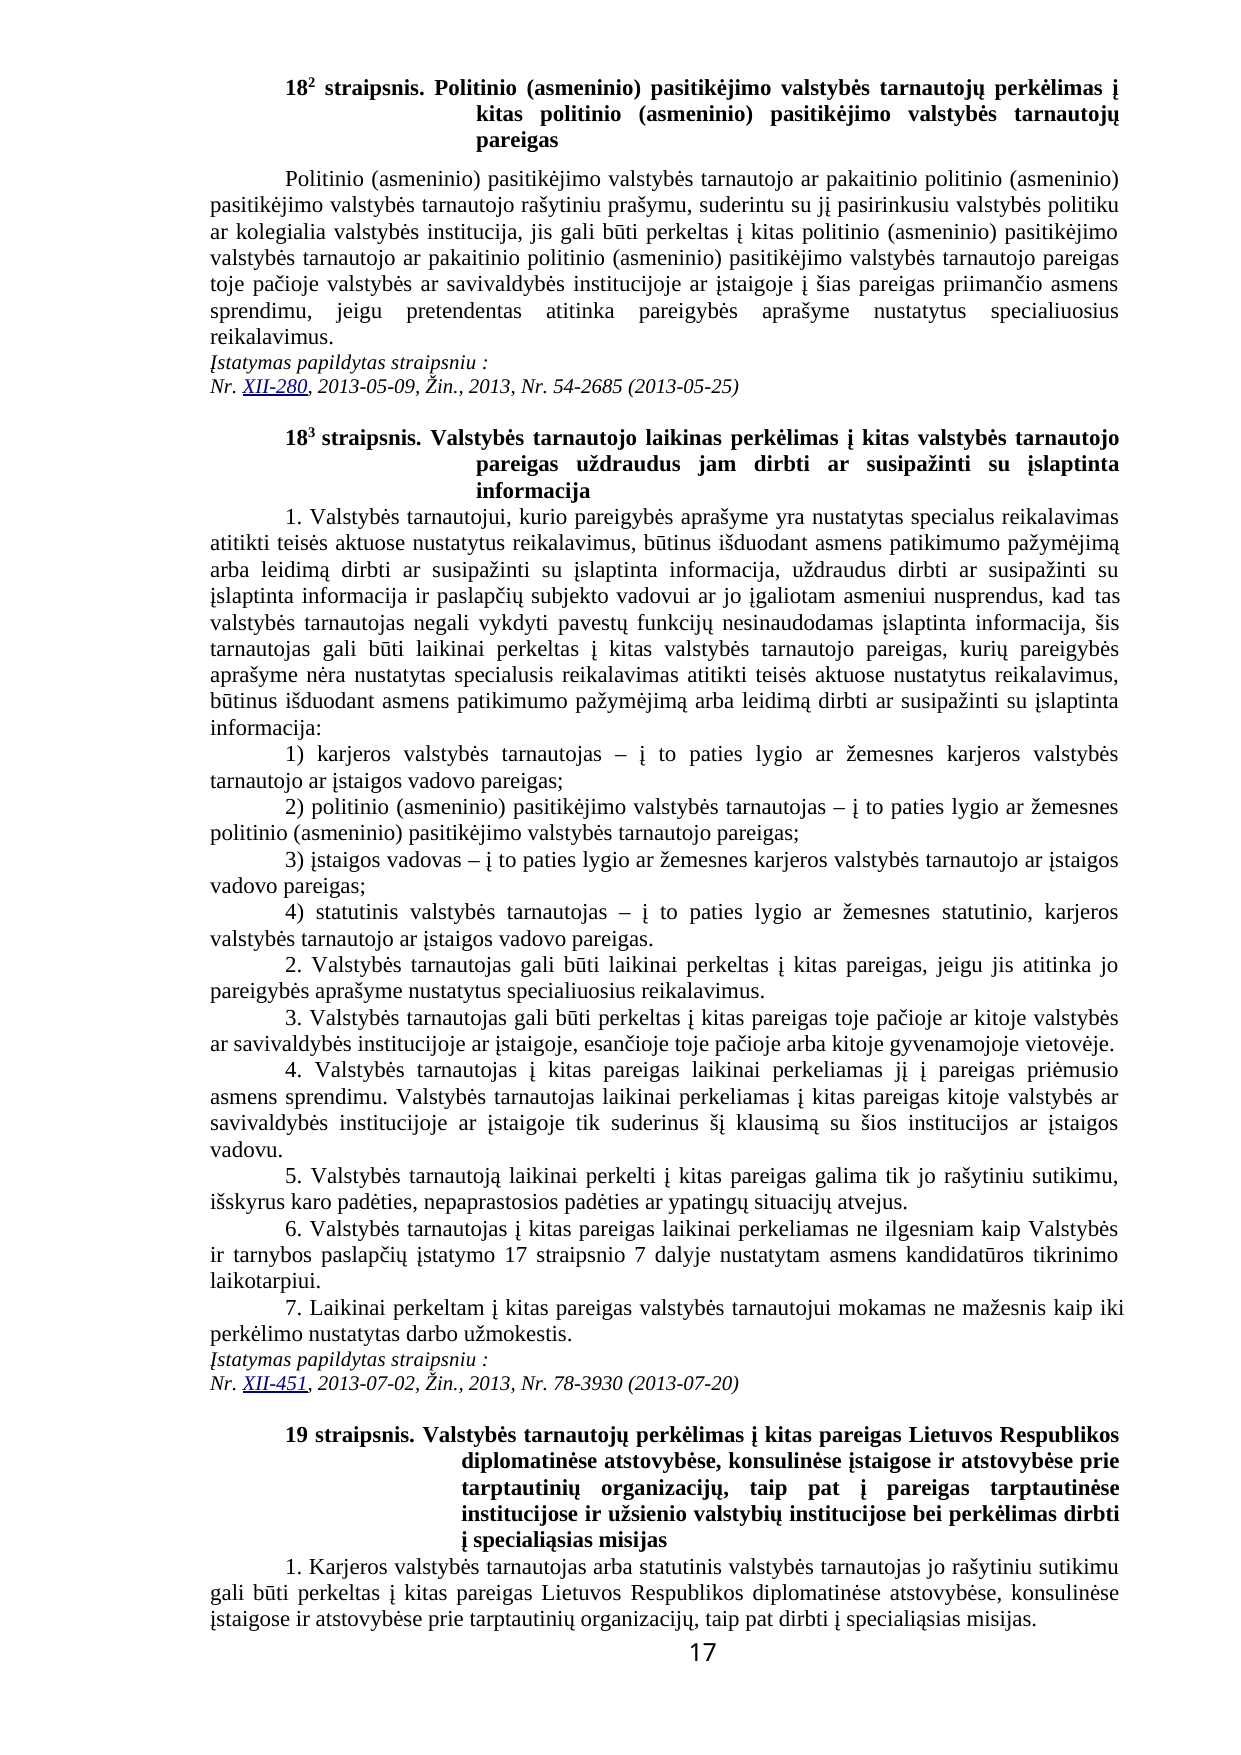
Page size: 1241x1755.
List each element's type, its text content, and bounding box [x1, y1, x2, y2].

text 19 straipsnis. Valstybės tarnautojų perkėlimas į kitas pareigas Lietuvos Respublikos diplomatinėse atstovybėse, konsulinėse įstaigose ir atstovybėse prie tarptautinių organizacijų, taip pat į pareigas tarptautinėse institucijose ir užsienio valstybių institucijose bei perkėlimas dirbti į specialiąsias misijas [285, 1421, 1120, 1553]
text Įstatymas papildytas straipsniu : [210, 1346, 1126, 1371]
text 7. Laikinai perkeltam į kitas pareigas valstybės tarnautojui mokamas ne mažesnis kaip iki perkėlimo nustatytas darbo užmokestis. [210, 1294, 1126, 1346]
text Politinio (asmeninio) pasitikėjimo valstybės tarnautojo ar pakaitinio politinio (asmeninio) pasitikėjimo valstybės tarnautojo rašytiniu prašymu, suderintu su jį pasirinkusiu valstybės politiku ar kolegialia valstybės institucija, jis gali būti perkeltas į kitas politinio (asmeninio) pasitikėjimo valstybės tarnautojo ar pakaitinio politinio (asmeninio) pasitikėjimo valstybės tarnautojo pareigas toje pačioje valstybės ar savivaldybės institucijoje ar įstaigoje į šias pareigas priimančio asmens sprendimu, jeigu pretendentas atitinka pareigybės aprašyme nustatytus specialiuosius reikalavimus. [210, 165, 1120, 349]
text 6. Valstybės tarnautojas į kitas pareigas laikinai perkeliamas ne ilgesniam kaip Valstybės ir tarnybos paslapčių įstatymo 17 straipsnio 7 dalyje nustatytam asmens kandidatūros tikrinimo laikotarpiui. [210, 1215, 1120, 1294]
text 4. Valstybės tarnautojas į kitas pareigas laikinai perkeliamas jį į pareigas priėmusio asmens sprendimu. Valstybės tarnautojas laikinai perkeliamas į kitas pareigas kitoje valstybės ar savivaldybės institucijoje ar įstaigoje tik suderinus šį klausimą su šios institucijos ar įstaigos vadovu. [210, 1057, 1120, 1162]
text Nr. XII-451, 2013-07-02, Žin., 2013, Nr. 78-3930 (2013-07-20) [210, 1371, 1120, 1394]
text Nr. XII-280, 2013-05-09, Žin., 2013, Nr. 54-2685 (2013-05-25) [210, 374, 1120, 398]
text 2. Valstybės tarnautojas gali būti laikinai perkeltas į kitas pareigas, jeigu jis atitinka jo pareigybės aprašyme nustatytus specialiuosius reikalavimus. [210, 951, 1120, 1004]
text 3) įstaigos vadovas – į to paties lygio ar žemesnes karjeros valstybės tarnautojo ar įstaigos vadovo pareigas; [210, 846, 1120, 898]
text 1) karjeros valstybės tarnautojas – į to paties lygio ar žemesnes karjeros valstybės tarnautojo ar įstaigos vadovo pareigas; [210, 740, 1120, 793]
text Įstatymas papildytas straipsniu : [210, 349, 1126, 374]
text 1. Valstybės tarnautojui, kurio pareigybės aprašyme yra nustatytas specialus reikalavimas atitikti teisės aktuose nustatytus reikalavimus, būtinus išduodant asmens patikimumo pažymėjimą arba leidimą dirbti ar susipažinti su įslaptinta informacija, uždraudus dirbti ar susipažinti su įslaptinta informacija ir paslapčių subjekto vadovui ar jo įgaliotam asmeniui nusprendus, kad tas valstybės tarnautojas negali vykdyti pavestų funkcijų nesinaudodamas įslaptinta informacija, šis tarnautojas gali būti laikinai perkeltas į kitas valstybės tarnautojo pareigas, kurių pareigybės aprašyme nėra nustatytas specialusis reikalavimas atitikti teisės aktuose nustatytus reikalavimus, būtinus išduodant asmens patikimumo pažymėjimą arba leidimą dirbti ar susipažinti su įslaptinta informacija: [210, 503, 1120, 740]
text 2) politinio (asmeninio) pasitikėjimo valstybės tarnautojas – į to paties lygio ar žemesnes politinio (asmeninio) pasitikėjimo valstybės tarnautojo pareigas; [210, 793, 1120, 846]
text 1. Karjeros valstybės tarnautojas arba statutinis valstybės tarnautojas jo rašytiniu sutikimu gali būti perkeltas į kitas pareigas Lietuvos Respublikos diplomatinėse atstovybėse, konsulinėse įstaigose ir atstovybėse prie tarptautinių organizacijų, taip pat dirbti į specialiąsias misijas. [210, 1553, 1120, 1632]
text 3. Valstybės tarnautojas gali būti perkeltas į kitas pareigas toje pačioje ar kitoje valstybės ar savivaldybės institucijoje ar įstaigoje, esančioje toje pačioje arba kitoje gyvenamojoje vietovėje. [210, 1004, 1120, 1057]
text 183 straipsnis. Valstybės tarnautojo laikinas perkėlimas į kitas valstybės tarnautojo pareigas uždraudus jam dirbti ar susipažinti su įslaptinta informacija [285, 424, 1120, 503]
text 182 straipsnis. Politinio (asmeninio) pasitikėjimo valstybės tarnautojų perkėlimas į kitas politinio (asmeninio) pasitikėjimo valstybės tarnautojų pareigas [285, 73, 1120, 153]
text 5. Valstybės tarnautoją laikinai perkelti į kitas pareigas galima tik jo rašytiniu sutikimu, išskyrus karo padėties, nepaprastosios padėties ar ypatingų situacijų atvejus. [210, 1162, 1120, 1215]
text 4) statutinis valstybės tarnautojas – į to paties lygio ar žemesnes statutinio, karjeros valstybės tarnautojo ar įstaigos vadovo pareigas. [210, 898, 1120, 951]
